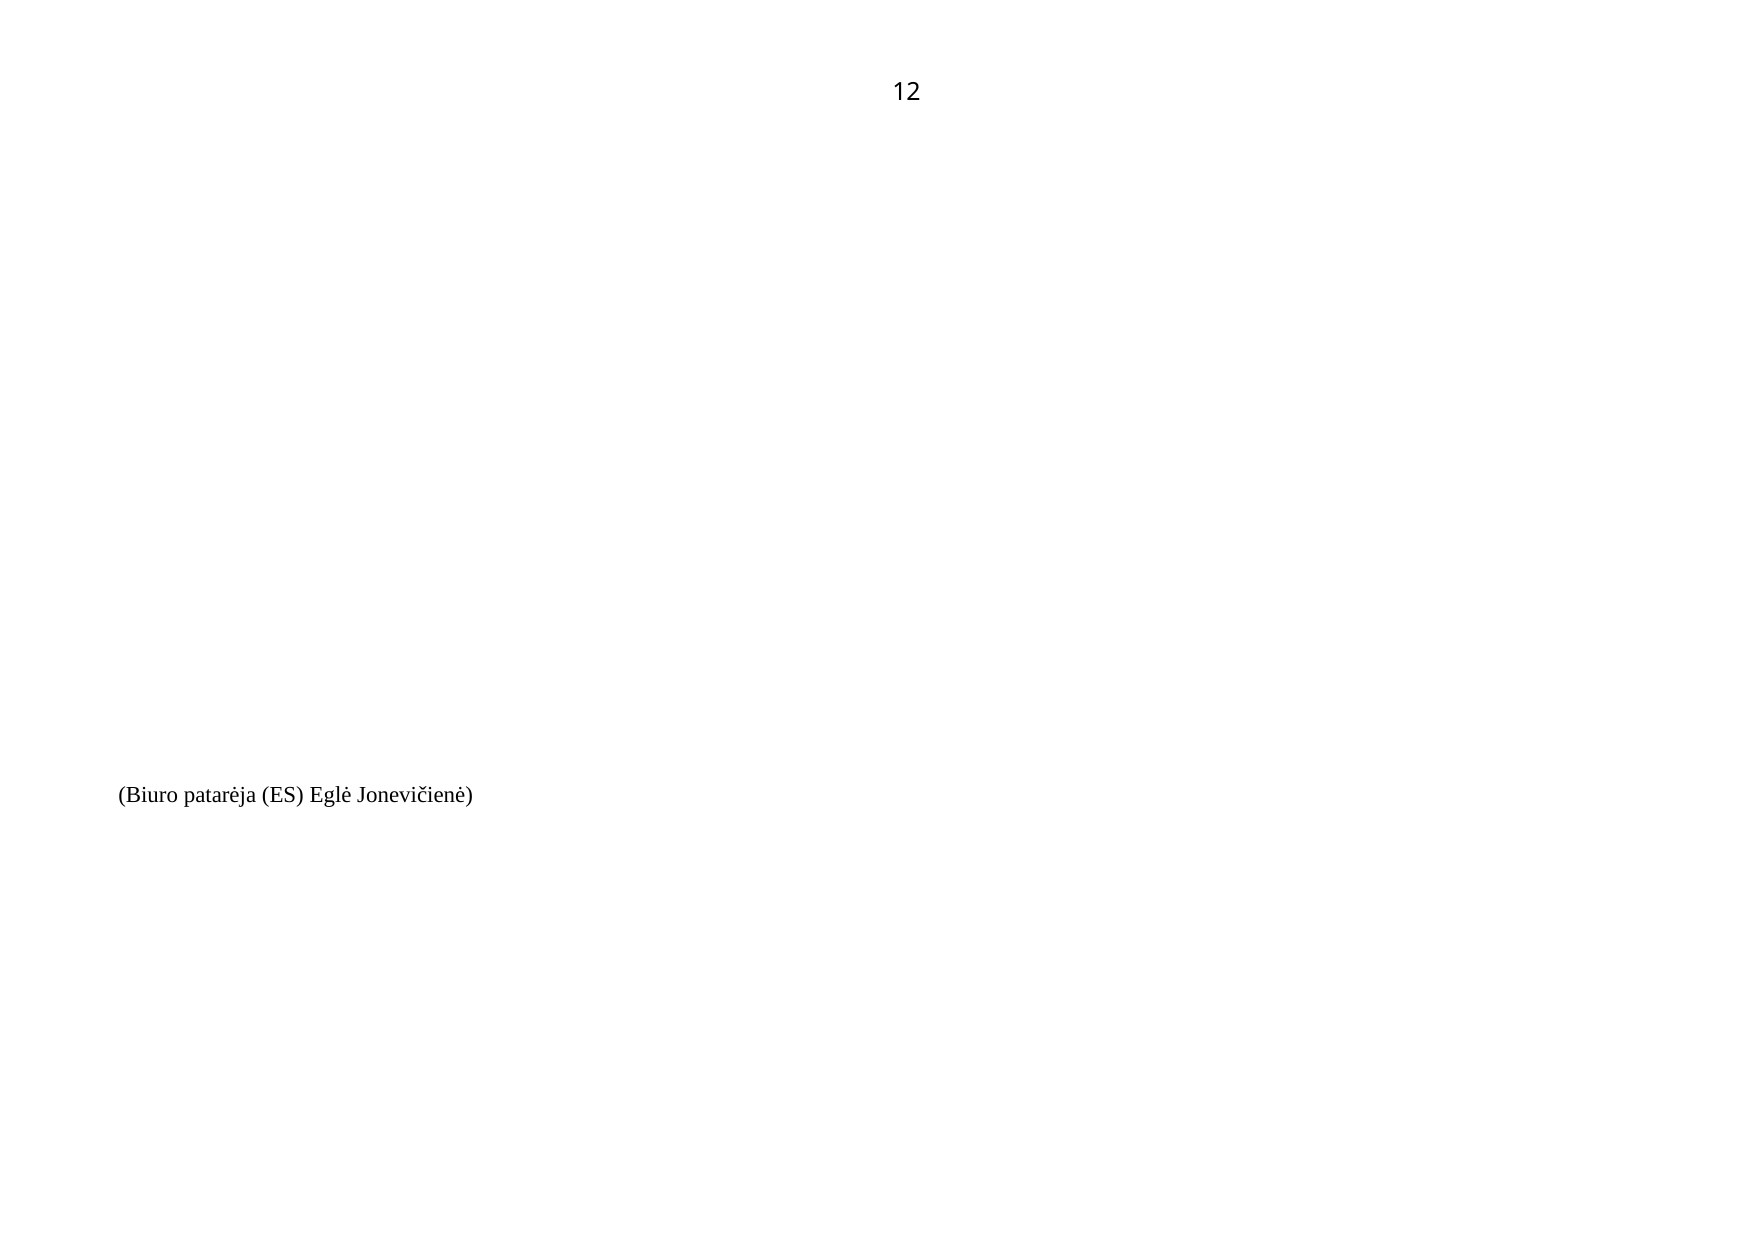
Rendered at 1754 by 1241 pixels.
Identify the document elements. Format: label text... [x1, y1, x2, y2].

text (Biuro patarėja (ES) Eglė Jonevičienė) [118, 781, 1695, 807]
